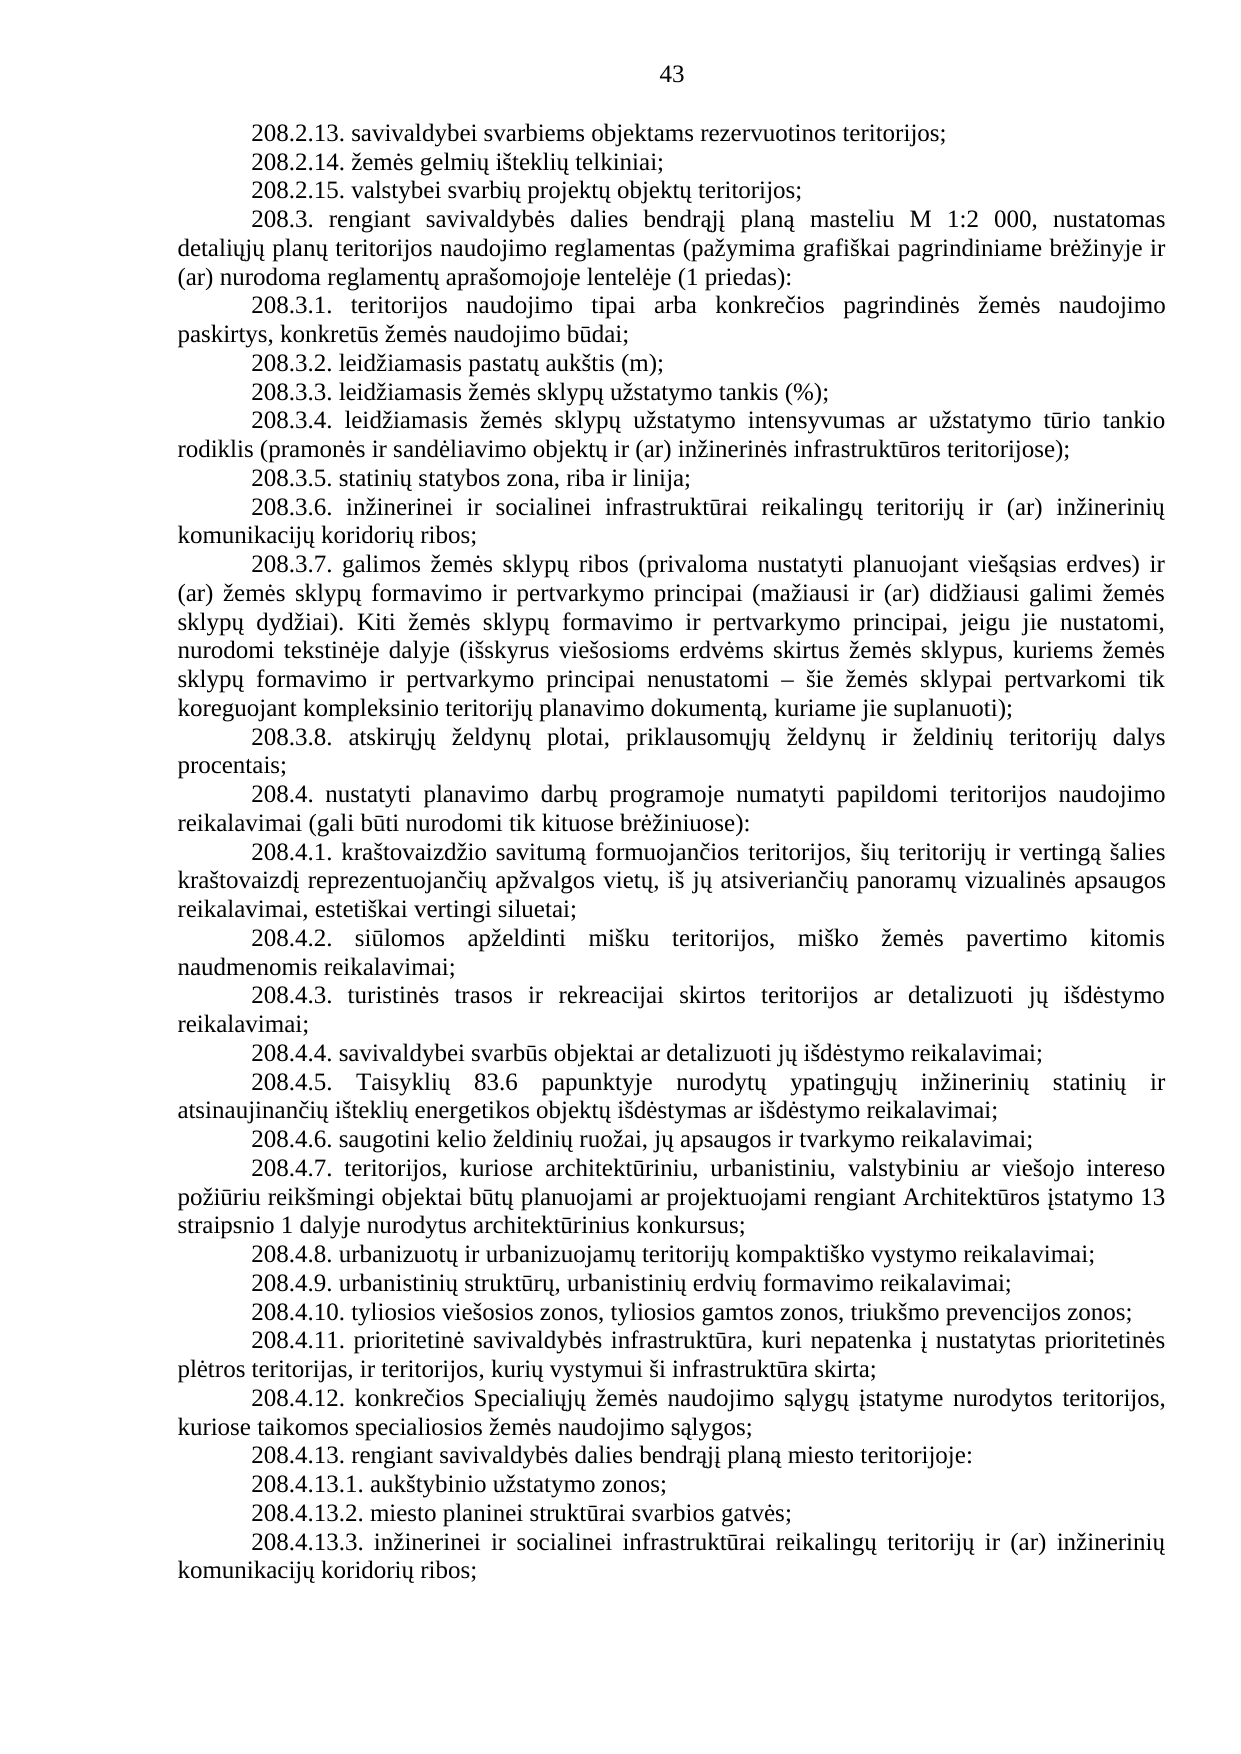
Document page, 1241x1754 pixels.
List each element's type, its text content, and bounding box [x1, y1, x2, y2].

text 208.2.13. savivaldybei svarbiems objektams rezervuotinos teritorijos; [177, 118, 1166, 147]
text 208.4.5. Taisyklių 83.6 papunktyje nurodytų ypatingųjų inžinerinių statinių ir atsinaujinančių išteklių energetikos objektų išdėstymas ar išdėstymo reikalavimai; [177, 1067, 1166, 1124]
text 208.3. rengiant savivaldybės dalies bendrąjį planą masteliu M 1:2 000, nustatomas detaliųjų planų teritorijos naudojimo reglamentas (pažymima grafiškai pagrindiniame brėžinyje ir (ar) nurodoma reglamentų aprašomojoje lentelėje (1 priedas): [177, 204, 1166, 291]
text 208.2.14. žemės gelmių išteklių telkiniai; [177, 147, 1166, 176]
text 208.3.8. atskirųjų želdynų plotai, priklausomųjų želdynų ir želdinių teritorijų dalys procentais; [177, 722, 1166, 779]
text 208.3.3. leidžiamasis žemės sklypų užstatymo tankis (%); [177, 377, 1166, 406]
text 208.4. nustatyti planavimo darbų programoje numatyti papildomi teritorijos naudojimo reikalavimai (gali būti nurodomi tik kituose brėžiniuose): [177, 779, 1166, 837]
text 208.3.4. leidžiamasis žemės sklypų užstatymo intensyvumas ar užstatymo tūrio tankio rodiklis (pramonės ir sandėliavimo objektų ir (ar) inžinerinės infrastruktūros teritorijose); [177, 406, 1166, 463]
text 208.4.13.1. aukštybinio užstatymo zonos; [177, 1469, 1166, 1498]
text 208.3.1. teritorijos naudojimo tipai arba konkrečios pagrindinės žemės naudojimo paskirtys, konkretūs žemės naudojimo būdai; [177, 291, 1166, 348]
text 208.4.7. teritorijos, kuriose architektūriniu, urbanistiniu, valstybiniu ar viešojo intereso požiūriu reikšmingi objektai būtų planuojami ar projektuojami rengiant Architektūros įstatymo 13 straipsnio 1 dalyje nurodytus architektūrinius konkursus; [177, 1153, 1166, 1239]
text 208.4.13.3. inžinerinei ir socialinei infrastruktūrai reikalingų teritorijų ir (ar) inžinerinių komunikacijų koridorių ribos; [177, 1527, 1166, 1584]
text 208.4.13.2. miesto planinei struktūrai svarbios gatvės; [177, 1498, 1166, 1527]
text 208.3.7. galimos žemės sklypų ribos (privaloma nustatyti planuojant viešąsias erdves) ir (ar) žemės sklypų formavimo ir pertvarkymo principai (mažiausi ir (ar) didžiausi galimi žemės sklypų dydžiai). Kiti žemės sklypų formavimo ir pertvarkymo principai, jeigu jie nustatomi, nurodomi tekstinėje dalyje (išskyrus viešosioms erdvėms skirtus žemės sklypus, kuriems žemės sklypų formavimo ir pertvarkymo principai nenustatomi – šie žemės sklypai pertvarkomi tik koreguojant kompleksinio teritorijų planavimo dokumentą, kuriame jie suplanuoti); [177, 549, 1166, 722]
text 208.4.13. rengiant savivaldybės dalies bendrąjį planą miesto teritorijoje: [177, 1441, 1166, 1469]
text 208.4.12. konkrečios Specialiųjų žemės naudojimo sąlygų įstatyme nurodytos teritorijos, kuriose taikomos specialiosios žemės naudojimo sąlygos; [177, 1383, 1166, 1441]
text 208.4.11. prioritetinė savivaldybės infrastruktūra, kuri nepatenka į nustatytas prioritetinės plėtros teritorijas, ir teritorijos, kurių vystymui ši infrastruktūra skirta; [177, 1326, 1166, 1383]
text 208.2.15. valstybei svarbių projektų objektų teritorijos; [177, 176, 1166, 204]
text 208.4.6. saugotini kelio želdinių ruožai, jų apsaugos ir tvarkymo reikalavimai; [177, 1124, 1166, 1153]
text 208.3.5. statinių statybos zona, riba ir linija; [177, 463, 1166, 492]
text 208.3.2. leidžiamasis pastatų aukštis (m); [177, 348, 1166, 377]
text 208.4.3. turistinės trasos ir rekreacijai skirtos teritorijos ar detalizuoti jų išdėstymo reikalavimai; [177, 981, 1166, 1038]
text 208.4.1. kraštovaizdžio savitumą formuojančios teritorijos, šių teritorijų ir vertingą šalies kraštovaizdį reprezentuojančių apžvalgos vietų, iš jų atsiveriančių panoramų vizualinės apsaugos reikalavimai, estetiškai vertingi siluetai; [177, 837, 1166, 923]
text 208.4.2. siūlomos apželdinti mišku teritorijos, miško žemės pavertimo kitomis naudmenomis reikalavimai; [177, 923, 1166, 981]
text 208.4.4. savivaldybei svarbūs objektai ar detalizuoti jų išdėstymo reikalavimai; [177, 1038, 1166, 1067]
text 208.4.9. urbanistinių struktūrų, urbanistinių erdvių formavimo reikalavimai; [177, 1268, 1166, 1297]
text 208.4.8. urbanizuotų ir urbanizuojamų teritorijų kompaktiško vystymo reikalavimai; [177, 1239, 1166, 1268]
text 208.4.10. tyliosios viešosios zonos, tyliosios gamtos zonos, triukšmo prevencijos zonos; [177, 1297, 1166, 1326]
text 208.3.6. inžinerinei ir socialinei infrastruktūrai reikalingų teritorijų ir (ar) inžinerinių komunikacijų koridorių ribos; [177, 492, 1166, 549]
